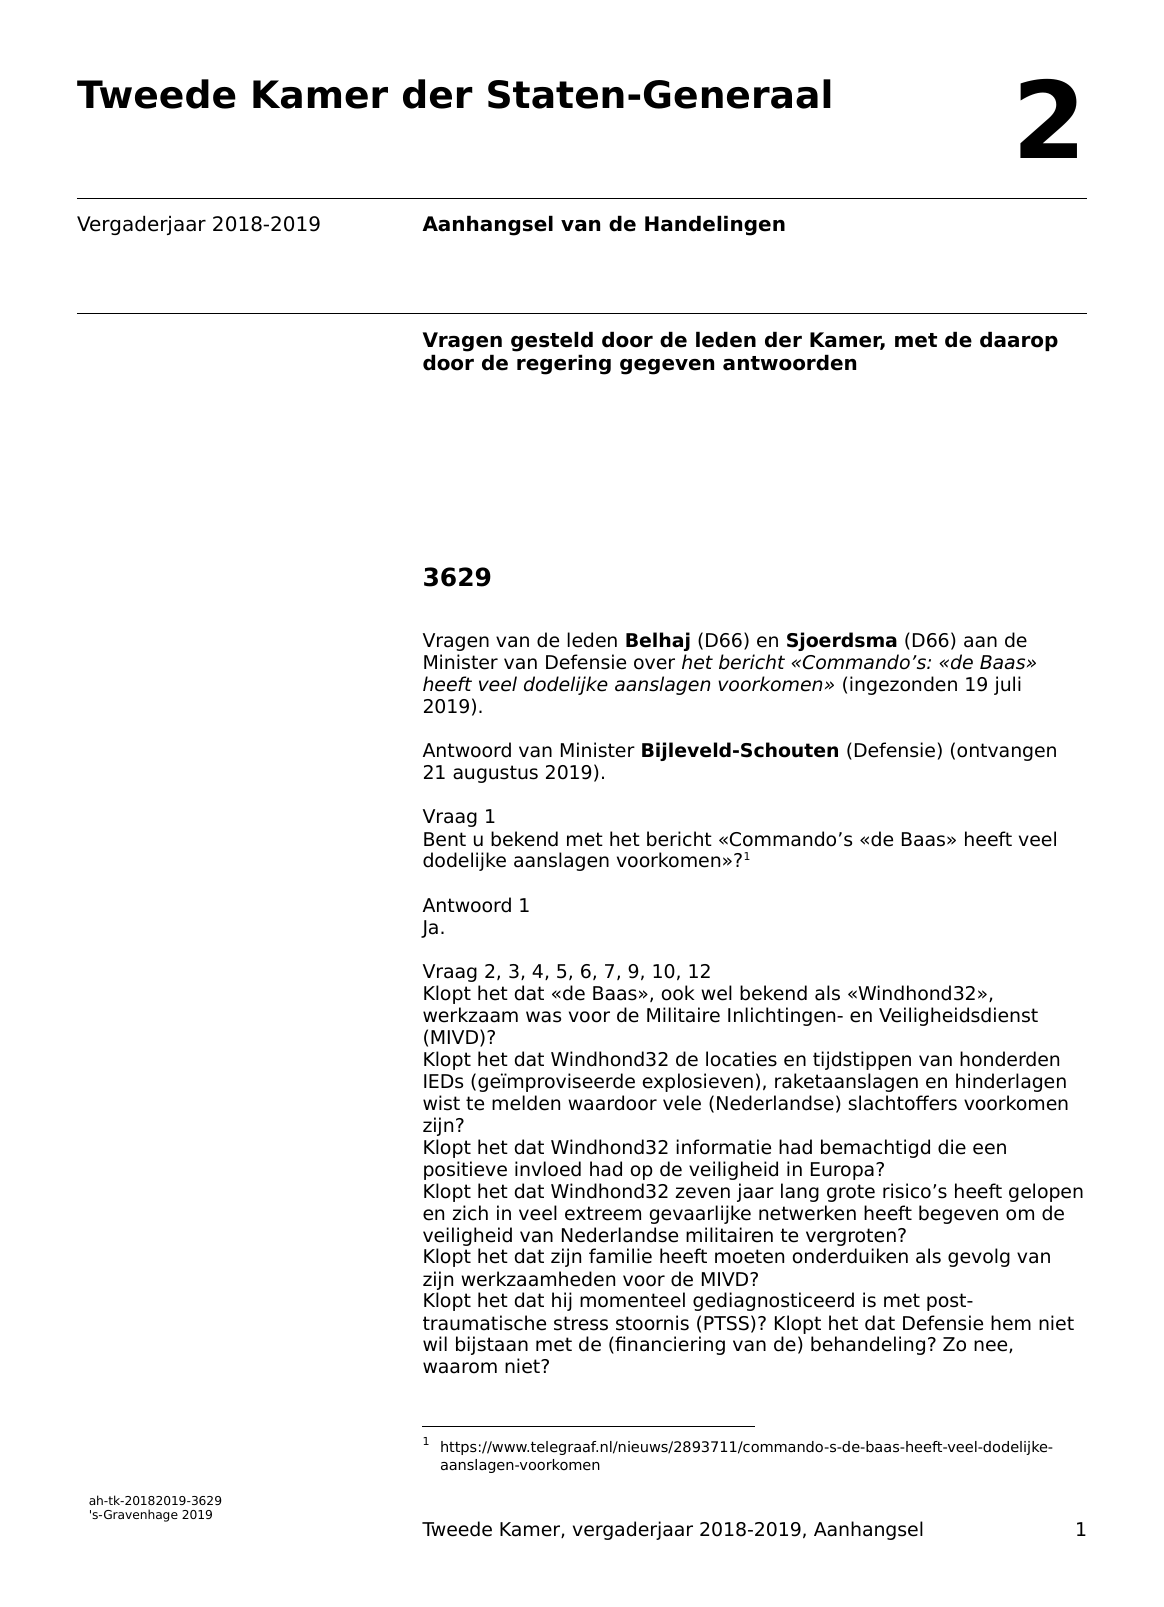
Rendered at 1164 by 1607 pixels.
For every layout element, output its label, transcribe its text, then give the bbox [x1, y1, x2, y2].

text Antwoord van Minister Bijleveld-Schouten (Defensie) (ontvangen 21 augustus 2019). [422, 740, 1087, 784]
text https://www.telegraaf.nl/nieuws/2893711/commando-s-de-baas-heeft-veel-dodelijke-aanslagen-voorkomen [422, 1435, 1087, 1474]
text Vraag 2, 3, 4, 5, 6, 7, 9, 10, 12 [422, 961, 1087, 983]
table_cell [77, 314, 422, 375]
table_cell Vragen gesteld door de leden der Kamer, met de daarop door de regering gegeven antwoorden [422, 314, 1087, 375]
table_header Tweede Kamer der Staten-Generaal [77, 59, 886, 198]
text Klopt het dat Windhond32 zeven jaar lang grote risico’s heeft gelopen en zich in veel extreem gevaarlijke netwerken heeft begeven om de veiligheid van Nederlandse militairen te vergroten? [422, 1181, 1087, 1246]
text Klopt het dat Windhond32 de locaties en tijdstippen van honderden IEDs (geïmproviseerde explosieven), raketaanslagen en hinderlagen wist te melden waardoor vele (Nederlandse) slachtoffers voorkomen zijn? [422, 1049, 1087, 1137]
table_cell Aanhangsel van de Handelingen [422, 199, 1087, 313]
text Vraag 1 [422, 806, 1087, 828]
text Vragen van de leden Belhaj (D66) en Sjoerdsma (D66) aan de Minister van Defensie over het bericht «Commando’s: «de Baas» heeft veel dodelijke aanslagen voorkomen» (ingezonden 19 juli 2019). [422, 630, 1087, 718]
text Bent u bekend met het bericht «Commando’s «de Baas» heeft veel dodelijke aanslagen voorkomen»? [422, 828, 1087, 872]
text 3629 [422, 563, 1087, 592]
text Klopt het dat zijn familie heeft moeten onderduiken als gevolg van zijn werkzaamheden voor de MIVD? [422, 1246, 1087, 1290]
text ah-tk-20182019-3629 [88, 1494, 323, 1508]
text Ja. [422, 917, 1087, 938]
text Klopt het dat «de Baas», ook wel bekend als «Windhond32», werkzaam was voor de Militaire Inlichtingen- en Veiligheidsdienst (MIVD)? [422, 983, 1087, 1049]
text Klopt het dat Windhond32 informatie had bemachtigd die een positieve invloed had op de veiligheid in Europa? [422, 1137, 1087, 1181]
text 's-Gravenhage 2019 [88, 1508, 323, 1522]
table_header 2 [886, 59, 1087, 198]
table_cell Vergaderjaar 2018-2019 [77, 199, 422, 313]
text Antwoord 1 [422, 894, 1087, 917]
text Klopt het dat hij momenteel gediagnosticeerd is met post-traumatische stress stoornis (PTSS)? Klopt het dat Defensie hem niet wil bijstaan met de (financiering van de) behandeling? Zo nee, waarom niet? [422, 1290, 1087, 1378]
